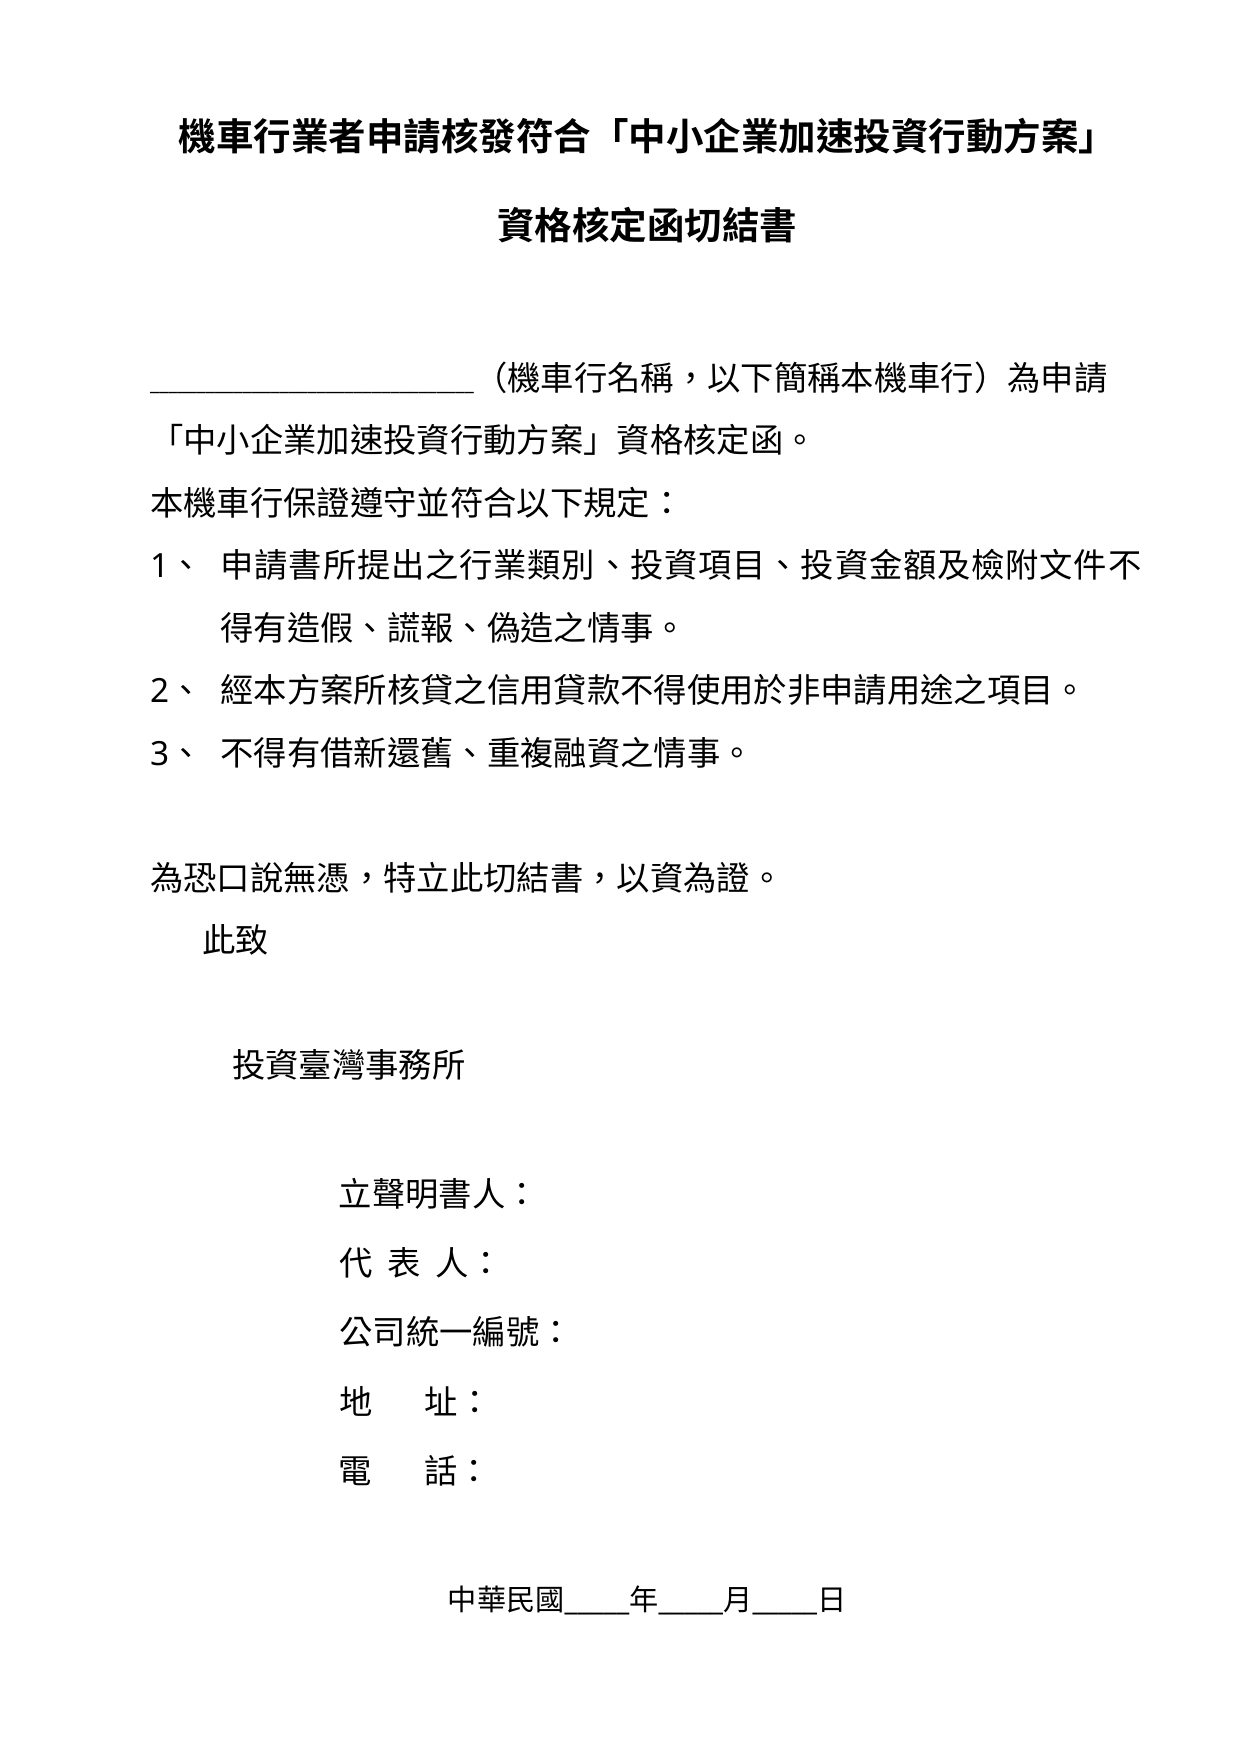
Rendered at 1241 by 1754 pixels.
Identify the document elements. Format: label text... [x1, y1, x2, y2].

text 為恐口說無憑，特立此切結書，以資為證。 [150, 834, 1144, 896]
text 資格核定函切結書 [150, 182, 1144, 244]
list 申請書所提出之行業類別、投資項目、投資金額及檢附文件不得有造假、謊報、偽造之情事。 [150, 521, 1144, 646]
table_header 立聲明書人： [327, 1146, 593, 1216]
table_cell 地 址： [327, 1355, 593, 1424]
text 此致 [150, 896, 1144, 959]
text 本機車行保證遵守並符合以下規定： [150, 459, 1144, 521]
table_header [593, 1146, 1136, 1216]
table_cell 電 話： [327, 1424, 593, 1493]
text ___________________________________（機車行名稱，以下簡稱本機車行）為申請「中小企業加速投資行動方案」資格核定函。 [150, 334, 1144, 459]
table_cell [593, 1216, 1136, 1285]
table_cell [593, 1285, 1136, 1354]
table_cell [593, 1424, 1136, 1493]
table_cell 代 表 人： [327, 1216, 593, 1285]
table_cell [593, 1355, 1136, 1424]
list 經本方案所核貸之信用貸款不得使用於非申請用途之項目。 [150, 646, 1144, 709]
table_cell 公司統一編號： [327, 1285, 593, 1354]
list 不得有借新還舊、重複融資之情事。 [150, 709, 1144, 771]
text 中華民國_____年_____月_____日 [150, 1556, 1144, 1618]
text 投資臺灣事務所 [162, 1021, 1144, 1084]
text 機車行業者申請核發符合「中小企業加速投資行動方案」 [150, 92, 1144, 155]
